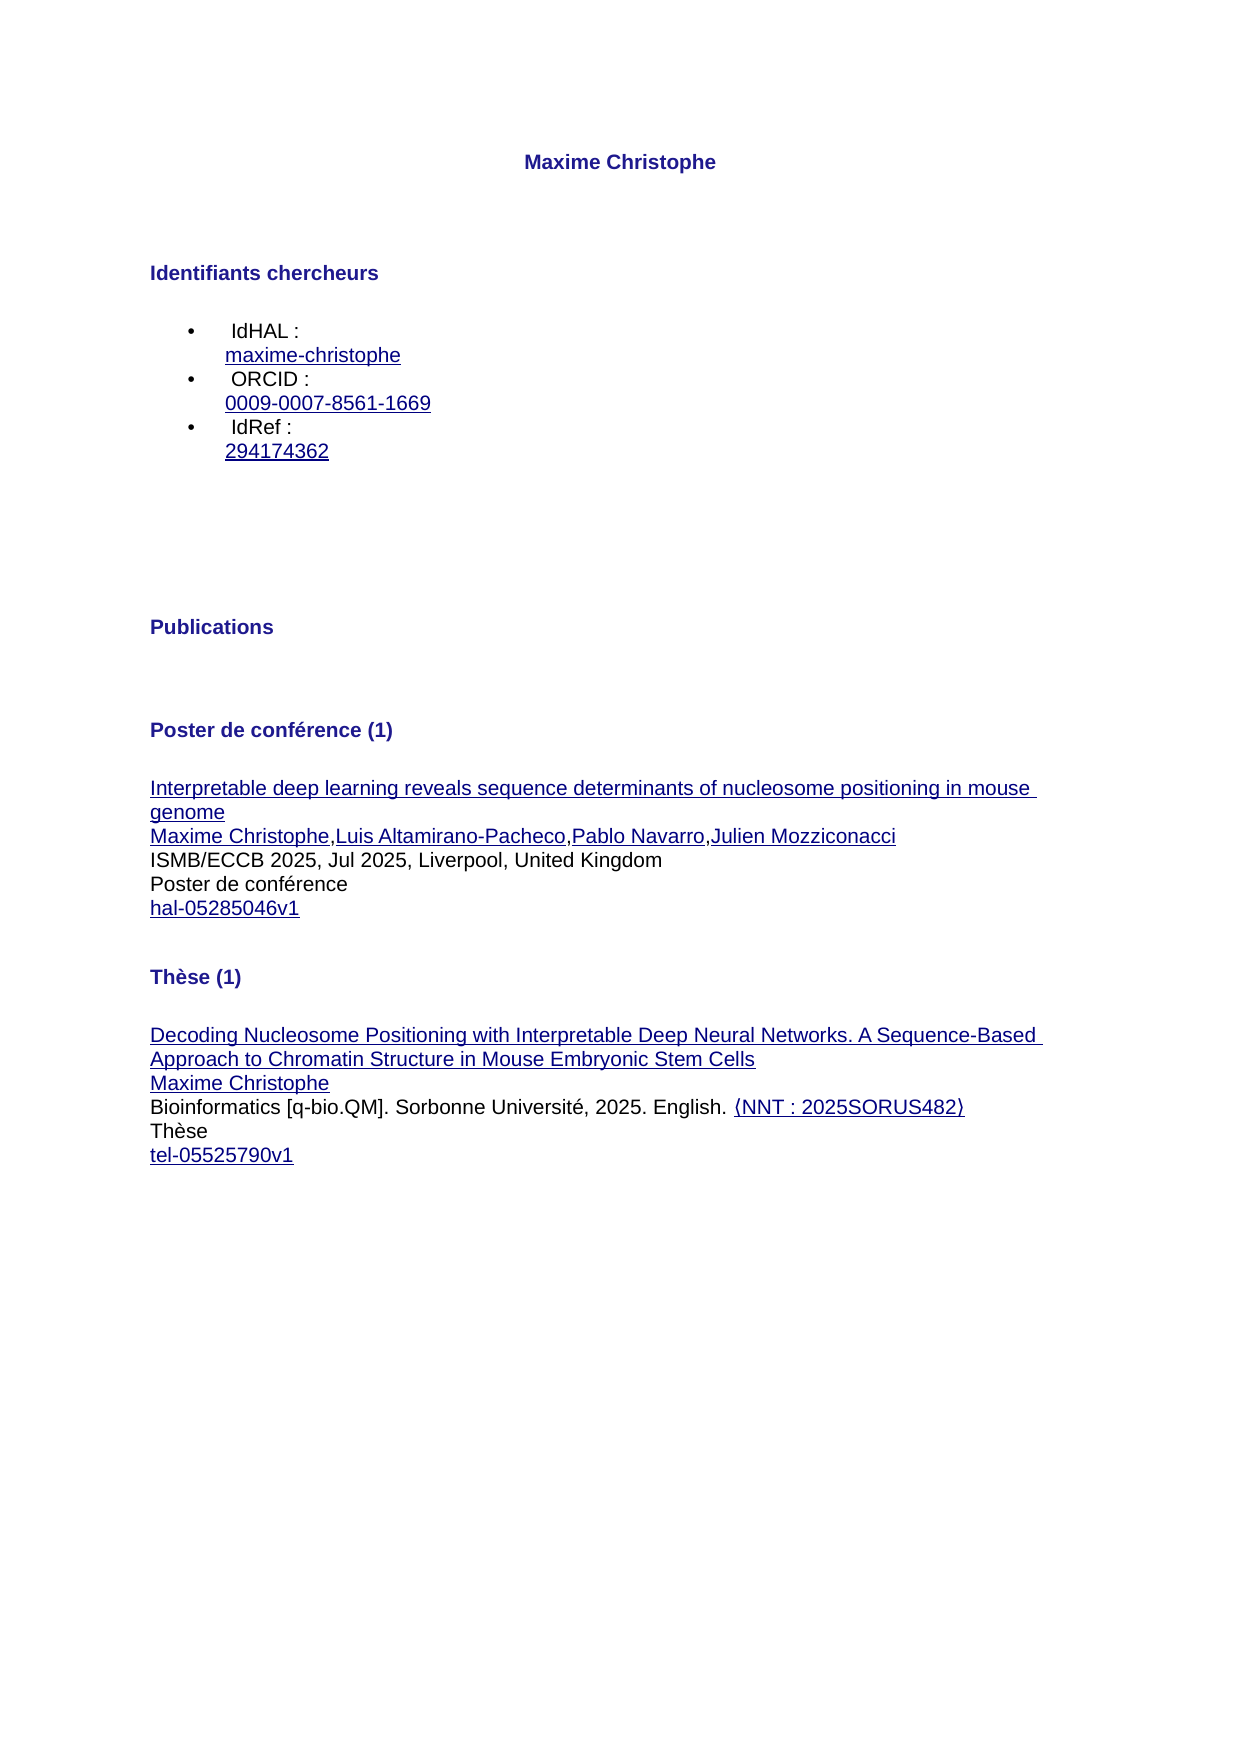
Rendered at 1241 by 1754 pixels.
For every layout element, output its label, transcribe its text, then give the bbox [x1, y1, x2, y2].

list maxime-christophe [187, 343, 1090, 367]
table_header Interpretable deep learning reveals sequence determinants of nucleosome positioning in mouse genome Maxime Christophe,Luis Altamirano-Pacheco,Pablo Navarro,Julien Mozziconacci ISMB/ECCB 2025, Jul 2025, Liverpool, United Kingdom Poster de conférence hal-05285046v1 [150, 776, 1090, 920]
subtitle Poster de conférence (1) [150, 718, 1090, 742]
list ORCID : [187, 367, 1090, 391]
list IdHAL : [187, 319, 1090, 343]
subtitle Publications [150, 614, 1090, 638]
table_header Decoding Nucleosome Positioning with Interpretable Deep Neural Networks. A Sequence-Based Approach to Chromatin Structure in Mouse Embryonic Stem Cells Maxime Christophe Bioinformatics [q-bio.QM]. Sorbonne Université, 2025. English. ⟨NNT : 2025SORUS482⟩ Thèse tel-05525790v1 [150, 1023, 1090, 1167]
subtitle Thèse (1) [150, 964, 1090, 988]
list 0009-0007-8561-1669 [187, 391, 1090, 414]
list IdRef : [187, 414, 1090, 438]
subtitle Maxime Christophe [150, 150, 1090, 174]
list 294174362 [187, 438, 1090, 462]
subtitle Identifiants chercheurs [150, 260, 1090, 284]
